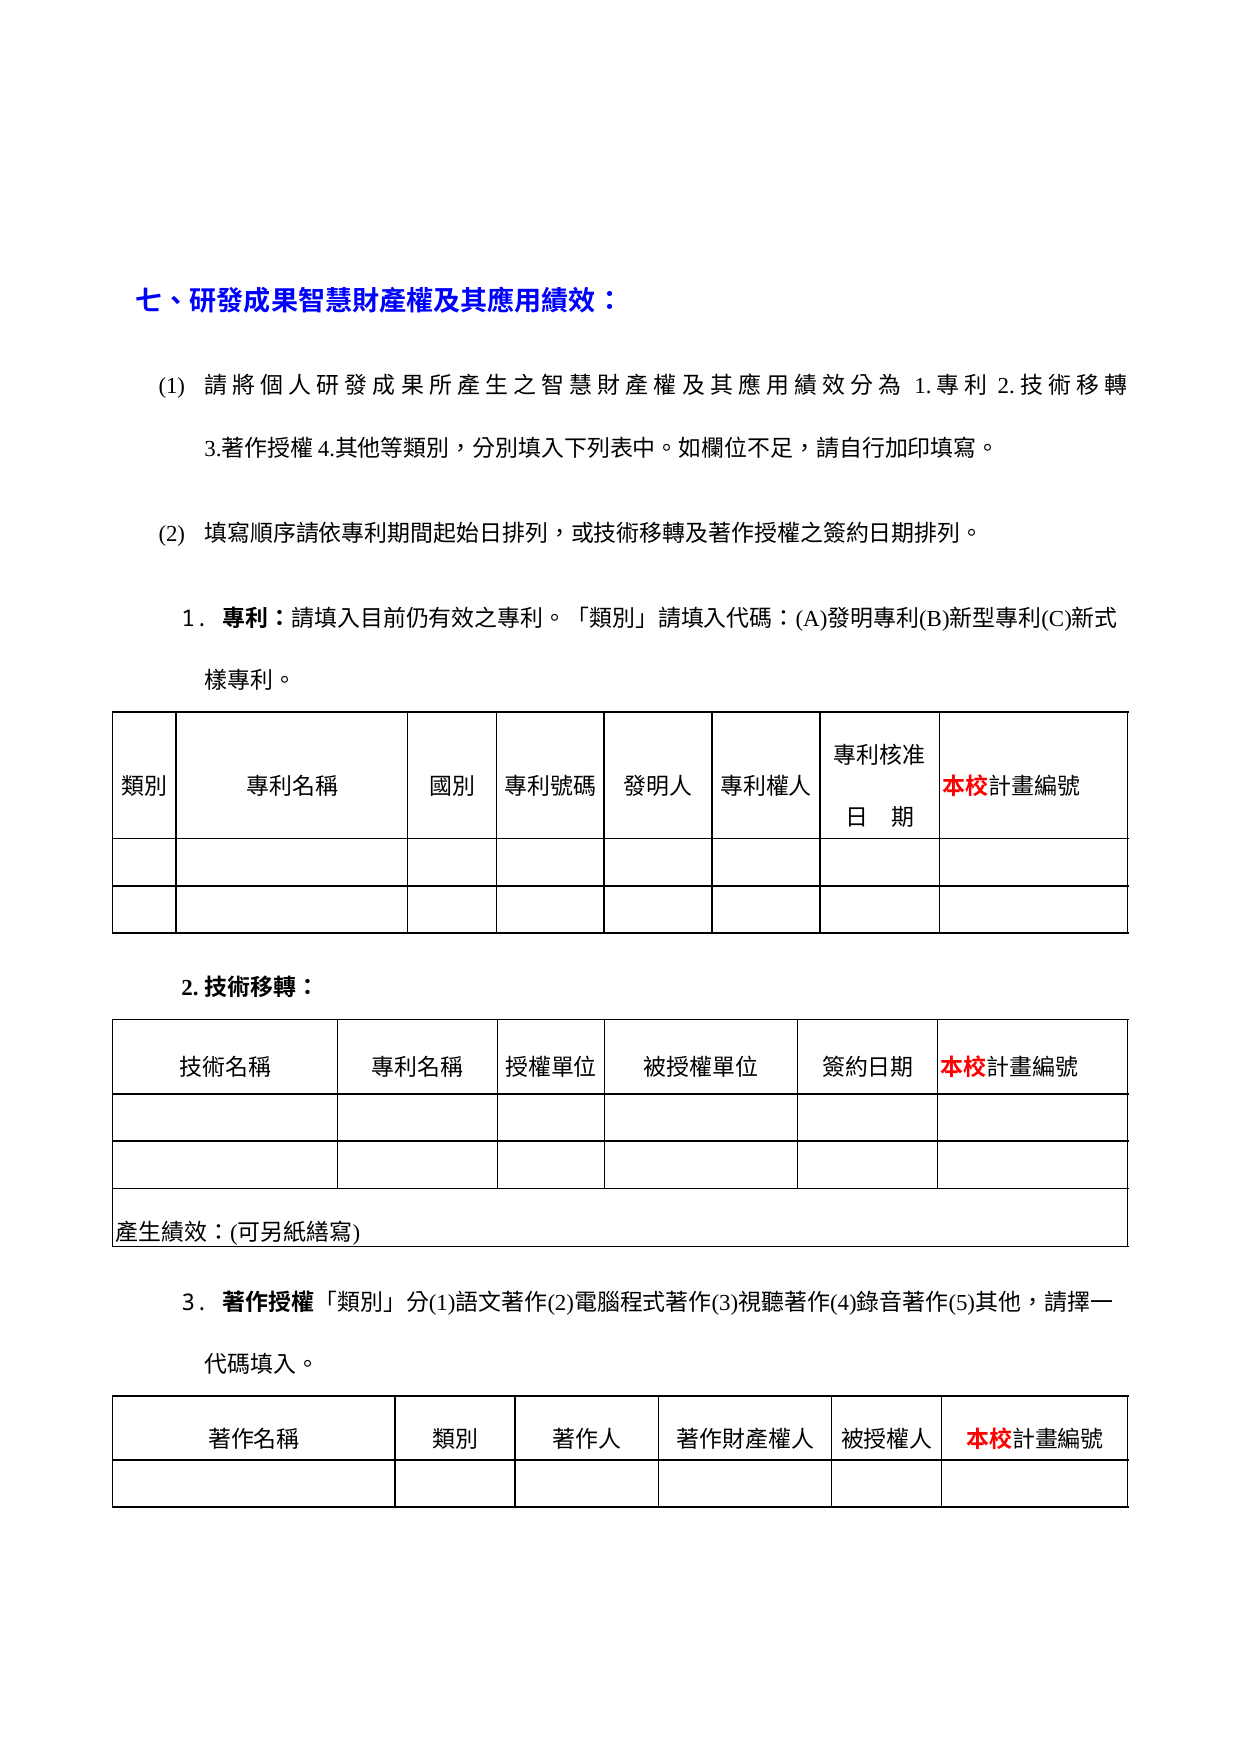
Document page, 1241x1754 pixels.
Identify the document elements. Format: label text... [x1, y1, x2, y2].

table_cell [713, 839, 819, 885]
table_cell [938, 1142, 1127, 1187]
list 技術移轉： [181, 945, 1128, 1007]
table_cell [938, 1095, 1127, 1140]
list 著作授權「類別」分(1)語文著作(2)電腦程式著作(3)視聽著作(4)錄音著作(5)其他，請擇一代碼填入。 [181, 1259, 1128, 1384]
table_header 專利名稱 [338, 1020, 497, 1093]
table_header 著作財產權人 [659, 1397, 831, 1459]
table_cell [338, 1095, 497, 1140]
table_cell [113, 1095, 337, 1140]
table_cell [821, 839, 939, 885]
table_header 簽約日期 [798, 1020, 937, 1093]
table_cell [113, 887, 175, 932]
table_cell [832, 1461, 941, 1506]
table_cell [498, 1095, 604, 1140]
table_header 專利號碼 [497, 713, 603, 838]
table_cell [177, 839, 407, 885]
list 填寫順序請依專利期間起始日排列，或技術移轉及著作授權之簽約日期排列。 [158, 490, 1128, 552]
table_cell [798, 1095, 937, 1140]
table_header 專利核准日 期 [821, 713, 939, 838]
table_header 著作名稱 [113, 1397, 394, 1459]
table_cell [940, 887, 1127, 932]
table_cell [408, 887, 496, 932]
table_header 本校計畫編號 [942, 1397, 1127, 1459]
table_cell [940, 839, 1127, 885]
table_header 授權單位 [498, 1020, 604, 1093]
table_header 被授權單位 [605, 1020, 797, 1093]
text 七、研發成果智慧財產權及其應用績效： [135, 257, 1128, 320]
table_cell [113, 839, 175, 885]
table_cell [177, 887, 407, 932]
table_cell [408, 839, 496, 885]
table_cell [659, 1461, 831, 1506]
table_cell [605, 839, 711, 885]
table_header 類別 [113, 713, 175, 838]
list 請將個人研發成果所產生之智慧財產權及其應用績效分為1.專利2.技術移轉 3.著作授權4.其他等類別，分別填入下列表中。如欄位不足，請自行加印填寫。 [158, 342, 1128, 467]
table_cell 產生績效：(可另紙繕寫) [113, 1189, 1127, 1246]
table_cell [605, 887, 711, 932]
table_cell [338, 1142, 497, 1187]
table_header 本校計畫編號 [940, 713, 1127, 838]
table_cell [605, 1142, 797, 1187]
table_cell [821, 887, 939, 932]
table_cell [497, 887, 603, 932]
table_header 類別 [396, 1397, 514, 1459]
table_header 本校計畫編號 [938, 1020, 1127, 1093]
table_cell [113, 1142, 337, 1187]
table_cell [713, 887, 819, 932]
table_cell [396, 1461, 514, 1506]
table_cell [942, 1461, 1127, 1506]
table_cell [798, 1142, 937, 1187]
list 專利：請填入目前仍有效之專利。「類別」請填入代碼：(A)發明專利(B)新型專利(C)新式樣專利。 [181, 575, 1128, 700]
table_cell [605, 1095, 797, 1140]
table_header 國別 [408, 713, 496, 838]
table_header 專利名稱 [177, 713, 407, 838]
table_cell [113, 1461, 394, 1506]
table_header 發明人 [605, 713, 711, 838]
table_cell [497, 839, 603, 885]
table_header 著作人 [516, 1397, 658, 1459]
table_cell [498, 1142, 604, 1187]
table_header 技術名稱 [113, 1020, 337, 1093]
table_cell [516, 1461, 658, 1506]
table_header 被授權人 [832, 1397, 941, 1459]
table_header 專利權人 [713, 713, 819, 838]
